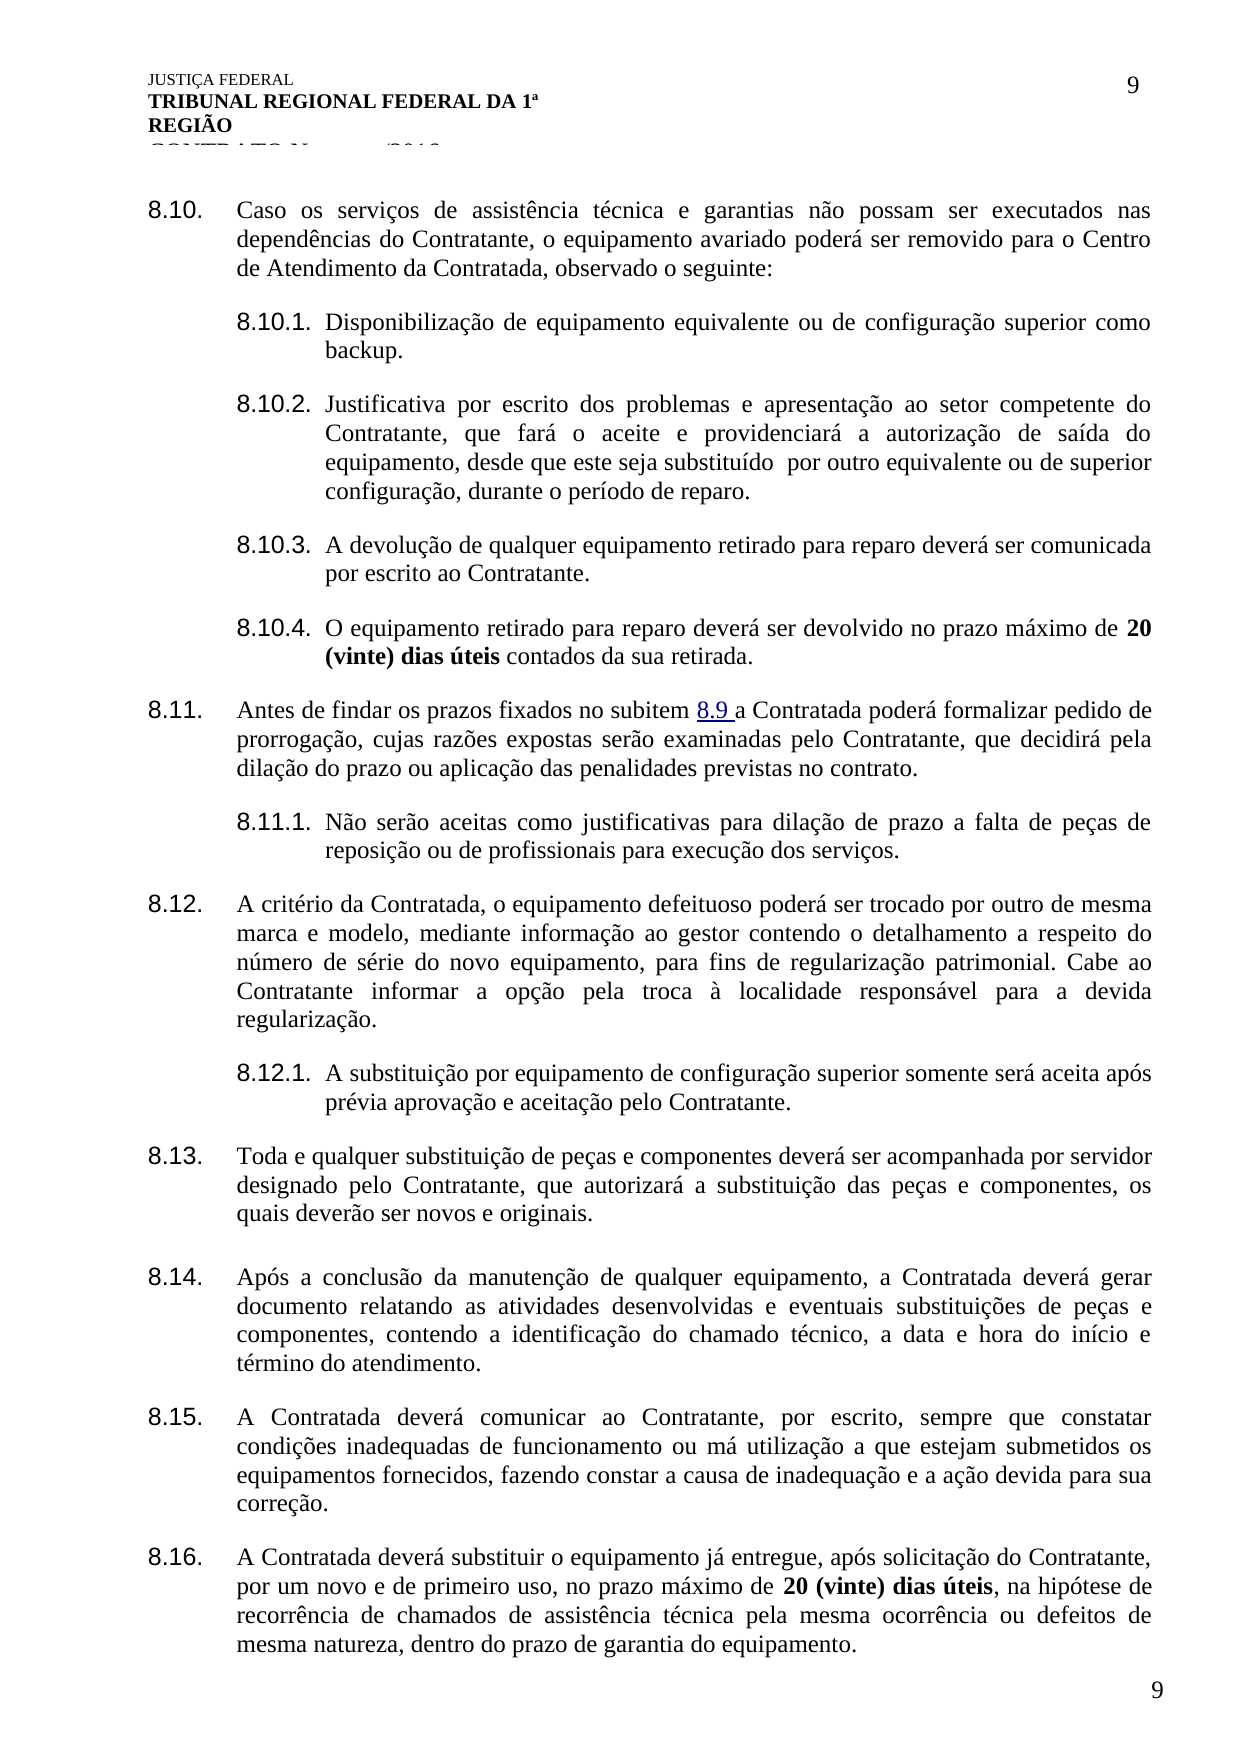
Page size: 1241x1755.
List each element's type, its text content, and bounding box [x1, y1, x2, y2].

list A devolução de qualquer equipamento retirado para reparo deverá ser comunicada por escrito ao Contratante. [236, 530, 1152, 587]
list A critério da Contratada, o equipamento defeituoso poderá ser trocado por outro de mesma marca e modelo, mediante informação ao gestor contendo o detalhamento a respeito do número de série do novo equipamento, para fins de regularização patrimonial. Cabe ao Contratante informar a opção pela troca à localidade responsável para a devida regularização. [148, 889, 1153, 1033]
list Justificativa por escrito dos problemas e apresentação ao setor competente do Contratante, que fará o aceite e providenciará a autorização de saída do equipamento, desde que este seja substituído por outro equivalente ou de superior configuração, durante o período de reparo. [236, 389, 1152, 504]
list O equipamento retirado para reparo deverá ser devolvido no prazo máximo de 20 (vinte) dias úteis contados da sua retirada. [236, 612, 1152, 670]
list A substituição por equipamento de configuração superior somente será aceita após prévia aprovação e aceitação pelo Contratante. [236, 1058, 1153, 1116]
list A Contratada deverá comunicar ao Contratante, por escrito, sempre que constatar condições inadequadas de funcionamento ou má utilização a que estejam submetidos os equipamentos fornecidos, fazendo constar a causa de inadequação e a ação devida para sua correção. [148, 1402, 1152, 1517]
list Antes de findar os prazos fixados no subitem 8.9 a Contratada poderá formalizar pedido de prorrogação, cujas razões expostas serão examinadas pelo Contratante, que decidirá pela dilação do prazo ou aplicação das penalidades previstas no contrato. [148, 695, 1152, 782]
list Disponibilização de equipamento equivalente ou de configuração superior como backup. [236, 307, 1152, 364]
list Após a conclusão da manutenção de qualquer equipamento, a Contratada deverá gerar documento relatando as atividades desenvolvidas e eventuais substituições de peças e componentes, contendo a identificação do chamado técnico, a data e hora do início e término do atendimento. [148, 1262, 1153, 1377]
list Caso os serviços de assistência técnica e garantias não possam ser executados nas dependências do Contratante, o equipamento avariado poderá ser removido para o Centro de Atendimento da Contratada, observado o seguinte: [148, 195, 1152, 282]
list A Contratada deverá substituir o equipamento já entregue, após solicitação do Contratante, por um novo e de primeiro uso, no prazo máximo de 20 (vinte) dias úteis, na hipótese de recorrência de chamados de assistência técnica pela mesma ocorrência ou defeitos de mesma natureza, dentro do prazo de garantia do equipamento. [148, 1542, 1153, 1657]
list Toda e qualquer substituição de peças e componentes deverá ser acompanhada por servidor designado pelo Contratante, que autorizará a substituição das peças e componentes, os quais deverão ser novos e originais. [148, 1141, 1153, 1227]
list Não serão aceitas como justificativas para dilação de prazo a falta de peças de reposição ou de profissionais para execução dos serviços. [236, 807, 1152, 864]
